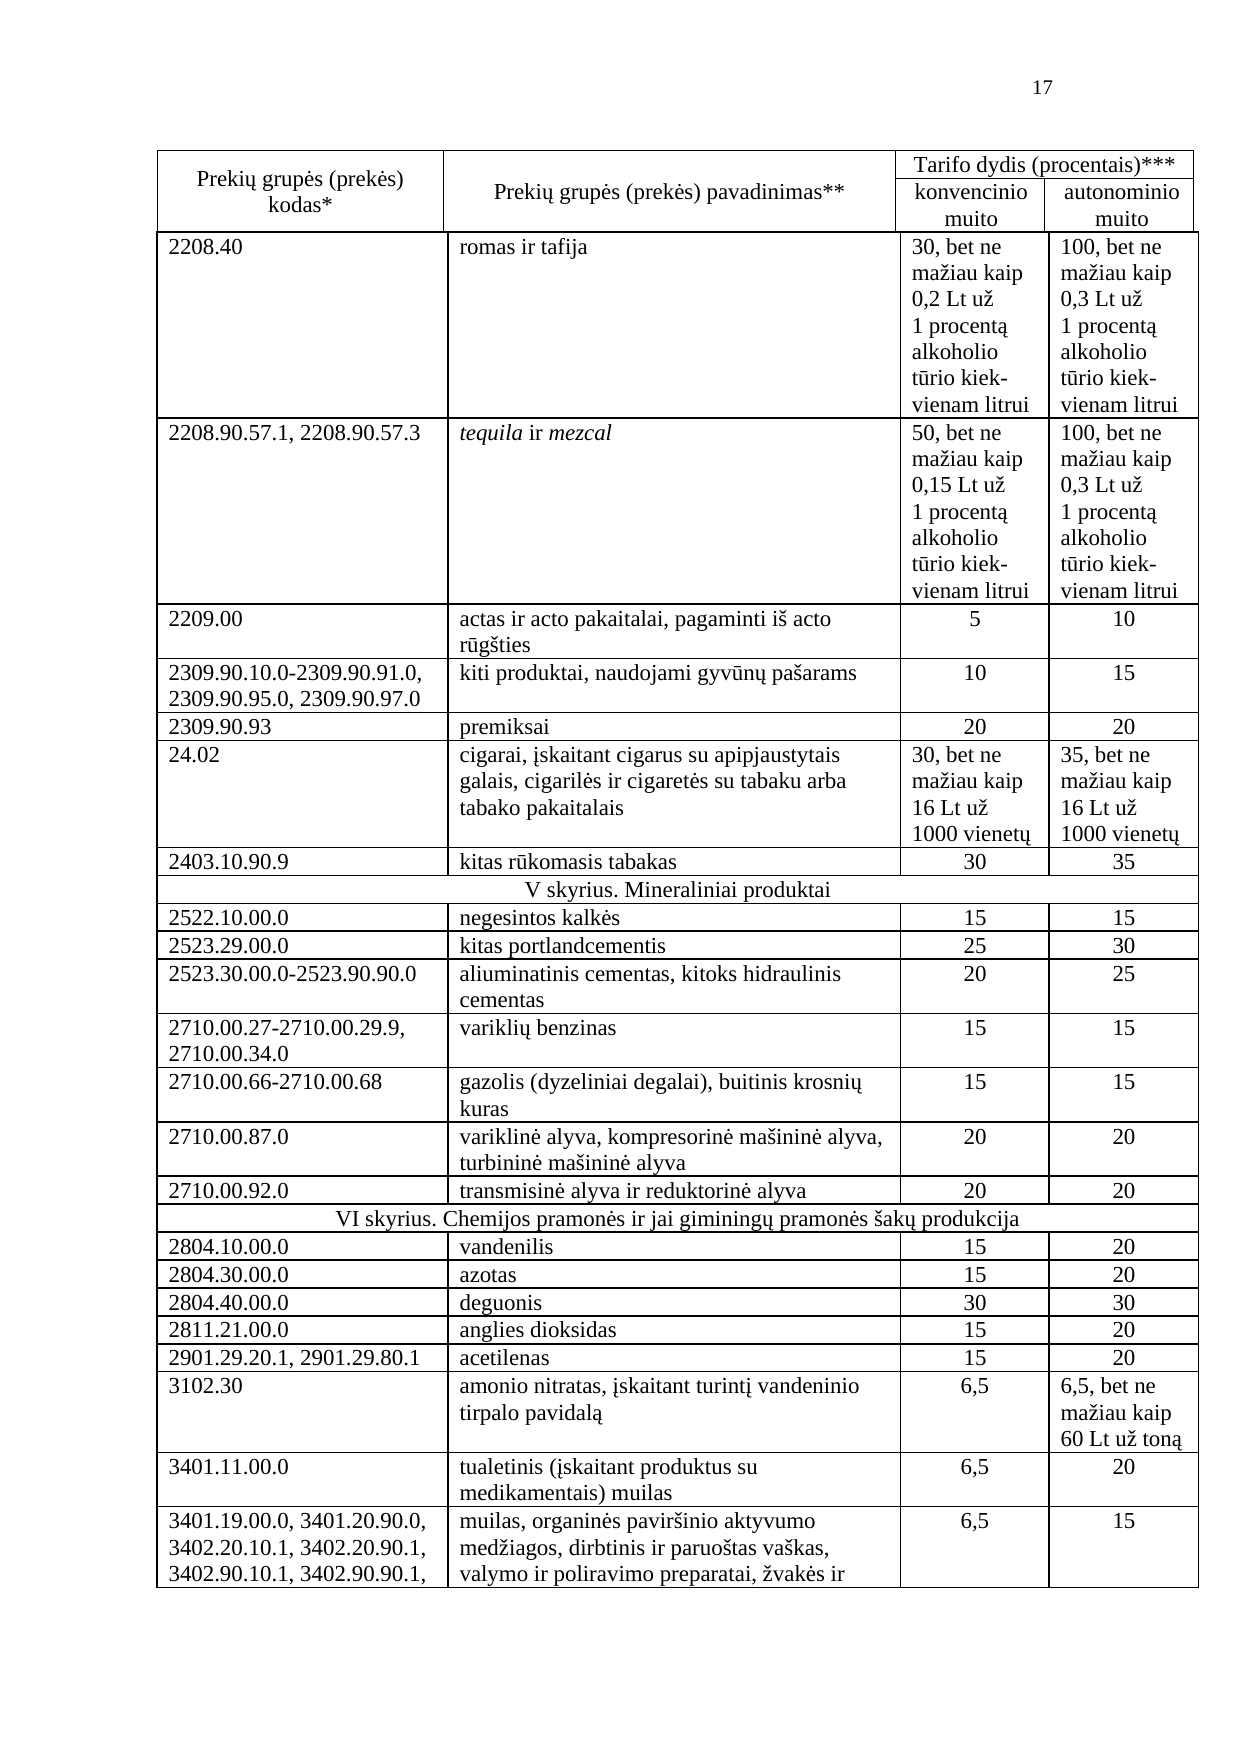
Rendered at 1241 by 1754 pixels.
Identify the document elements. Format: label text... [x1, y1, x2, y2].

table_cell gazolis (dyzeliniai degalai), buitinis krosnių kuras [449, 1068, 900, 1121]
table_cell 30, bet ne mažiau kaip 0,2 Lt už 1 procentą alkoholio tūrio kiek-vienam litrui [901, 233, 1048, 417]
table_cell 2523.29.00.0 [158, 932, 447, 958]
table_cell premiksai [449, 713, 900, 740]
table_cell 24.02 [158, 741, 447, 847]
table_cell kitas rūkomasis tabakas [449, 848, 900, 874]
table_cell kiti produktai, naudojami gyvūnų pašarams [449, 659, 900, 712]
table_cell 20 [1050, 713, 1198, 740]
table_cell cigarai, įskaitant cigarus su apipjaustytais galais, cigarilės ir cigaretės su tabaku arba tabako pakaitalais [449, 741, 900, 847]
table_cell 2901.29.20.1, 2901.29.80.1 [158, 1345, 447, 1371]
table_cell actas ir acto pakaitalai, pagaminti iš acto rūgšties [449, 605, 900, 657]
table_cell 15 [901, 904, 1048, 930]
table_cell [1194, 178, 1198, 231]
table_cell aliuminatinis cementas, kitoks hidraulinis cementas [449, 960, 900, 1013]
table_header Prekių grupės (prekės) pavadinimas** [444, 151, 895, 231]
table_cell 6,5 [901, 1453, 1048, 1506]
table_cell 2804.40.00.0 [158, 1289, 447, 1315]
table_cell 15 [901, 1233, 1048, 1259]
table_cell 20 [901, 960, 1048, 1013]
table_cell 100, bet ne mažiau kaip 0,3 Lt už 1 procentą alkoholio tūrio kiek-vienam litrui [1050, 233, 1198, 417]
table_cell 100, bet ne mažiau kaip 0,3 Lt už 1 procentą alkoholio tūrio kiek-vienam litrui [1050, 419, 1198, 603]
table_cell vandenilis [449, 1233, 900, 1259]
table_cell azotas [449, 1261, 900, 1287]
table_cell 2522.10.00.0 [158, 904, 447, 930]
table_cell 15 [1050, 1507, 1198, 1586]
table_cell 2710.00.92.0 [158, 1177, 447, 1203]
table_cell 50, bet ne mažiau kaip 0,15 Lt už 1 procentą alkoholio tūrio kiek-vienam litrui [901, 419, 1048, 603]
table_cell 15 [1050, 1068, 1198, 1121]
table_cell amonio nitratas, įskaitant turintį vandeninio tirpalo pavidalą [449, 1372, 900, 1451]
table_cell 2309.90.10.0-2309.90.91.0, 2309.90.95.0, 2309.90.97.0 [158, 659, 447, 712]
table_cell 2209.00 [158, 605, 447, 657]
table_cell 15 [901, 1261, 1048, 1287]
table_cell 2710.00.66-2710.00.68 [158, 1068, 447, 1121]
table_cell 30 [1050, 1289, 1198, 1315]
table_cell 30, bet ne mažiau kaip 16 Lt už 1000 vienetų [901, 741, 1048, 847]
table_cell acetilenas [449, 1345, 900, 1371]
table_cell 2804.30.00.0 [158, 1261, 447, 1287]
table_cell negesintos kalkės [449, 904, 900, 930]
table_cell 20 [901, 1177, 1048, 1203]
table_cell 20 [1050, 1177, 1198, 1203]
table_cell 15 [1050, 659, 1198, 712]
table_cell kitas portlandcementis [449, 932, 900, 958]
table_cell 5 [901, 605, 1048, 657]
table_cell V skyrius. Mineraliniai produktai [158, 876, 1198, 902]
table_cell 20 [1050, 1345, 1198, 1371]
table_cell 2804.10.00.0 [158, 1233, 447, 1259]
table_cell anglies dioksidas [449, 1317, 900, 1343]
table_cell 3401.11.00.0 [158, 1453, 447, 1506]
table_cell 6,5 [901, 1507, 1048, 1586]
table_cell variklinė alyva, kompresorinė mašininė alyva, turbininė mašininė alyva [449, 1123, 900, 1175]
table_cell konvencinio muito [896, 179, 1044, 231]
table_cell 10 [1050, 605, 1198, 657]
table_cell 30 [901, 848, 1048, 874]
table_cell 2710.00.87.0 [158, 1123, 447, 1175]
table_cell 15 [1050, 1014, 1198, 1067]
table_cell 3102.30 [158, 1372, 447, 1451]
table_cell 35, bet ne mažiau kaip 16 Lt už 1000 vienetų [1050, 741, 1198, 847]
table_cell autonominio muito [1045, 179, 1193, 231]
table_cell 10 [901, 659, 1048, 712]
table_cell 2523.30.00.0-2523.90.90.0 [158, 960, 447, 1013]
table_cell 6,5 [901, 1372, 1048, 1451]
table_cell 20 [901, 713, 1048, 740]
table_cell 2403.10.90.9 [158, 848, 447, 874]
table_cell variklių benzinas [449, 1014, 900, 1067]
table_cell 15 [901, 1345, 1048, 1371]
table_cell 20 [901, 1123, 1048, 1175]
table_cell transmisinė alyva ir reduktorinė alyva [449, 1177, 900, 1203]
table_cell 3401.19.00.0, 3401.20.90.0, 3402.20.10.1, 3402.20.90.1, 3402.90.10.1, 3402.90.90.1, [158, 1507, 447, 1586]
table_cell 15 [901, 1014, 1048, 1067]
table_cell 20 [1050, 1123, 1198, 1175]
table_cell 2811.21.00.0 [158, 1317, 447, 1343]
table_cell 2710.00.27-2710.00.29.9, 2710.00.34.0 [158, 1014, 447, 1067]
table_cell 20 [1050, 1261, 1198, 1287]
table_header Tarifo dydis (procentais)*** [896, 151, 1193, 177]
table_cell 2208.90.57.1, 2208.90.57.3 [158, 419, 447, 603]
table_cell tequila ir mezcal [449, 419, 900, 603]
table_cell 25 [1050, 960, 1198, 1013]
table_cell deguonis [449, 1289, 900, 1315]
table_cell tualetinis (įskaitant produktus su medikamentais) muilas [449, 1453, 900, 1506]
table_cell muilas, organinės paviršinio aktyvumo medžiagos, dirbtinis ir paruoštas vaškas, valymo ir poliravimo preparatai, žvakės ir [449, 1507, 900, 1586]
table_cell 2309.90.93 [158, 713, 447, 740]
table_cell 20 [1050, 1233, 1198, 1259]
table_cell 6,5, bet ne mažiau kaip 60 Lt už toną [1050, 1372, 1198, 1451]
table_header [1194, 150, 1198, 177]
table_cell 20 [1050, 1453, 1198, 1506]
table_cell 15 [901, 1317, 1048, 1343]
table_cell 30 [901, 1289, 1048, 1315]
table_cell 25 [901, 932, 1048, 958]
table_cell 2208.40 [158, 233, 447, 417]
table_cell 30 [1050, 932, 1198, 958]
table_cell 15 [901, 1068, 1048, 1121]
table_cell 15 [1050, 904, 1198, 930]
table_cell VI skyrius. Chemijos pramonės ir jai giminingų pramonės šakų produkcija [158, 1205, 1198, 1231]
table_cell romas ir tafija [449, 233, 900, 417]
table_cell 35 [1050, 848, 1198, 874]
table_header Prekių grupės (prekės) kodas* [158, 151, 443, 231]
table_cell 20 [1050, 1317, 1198, 1343]
